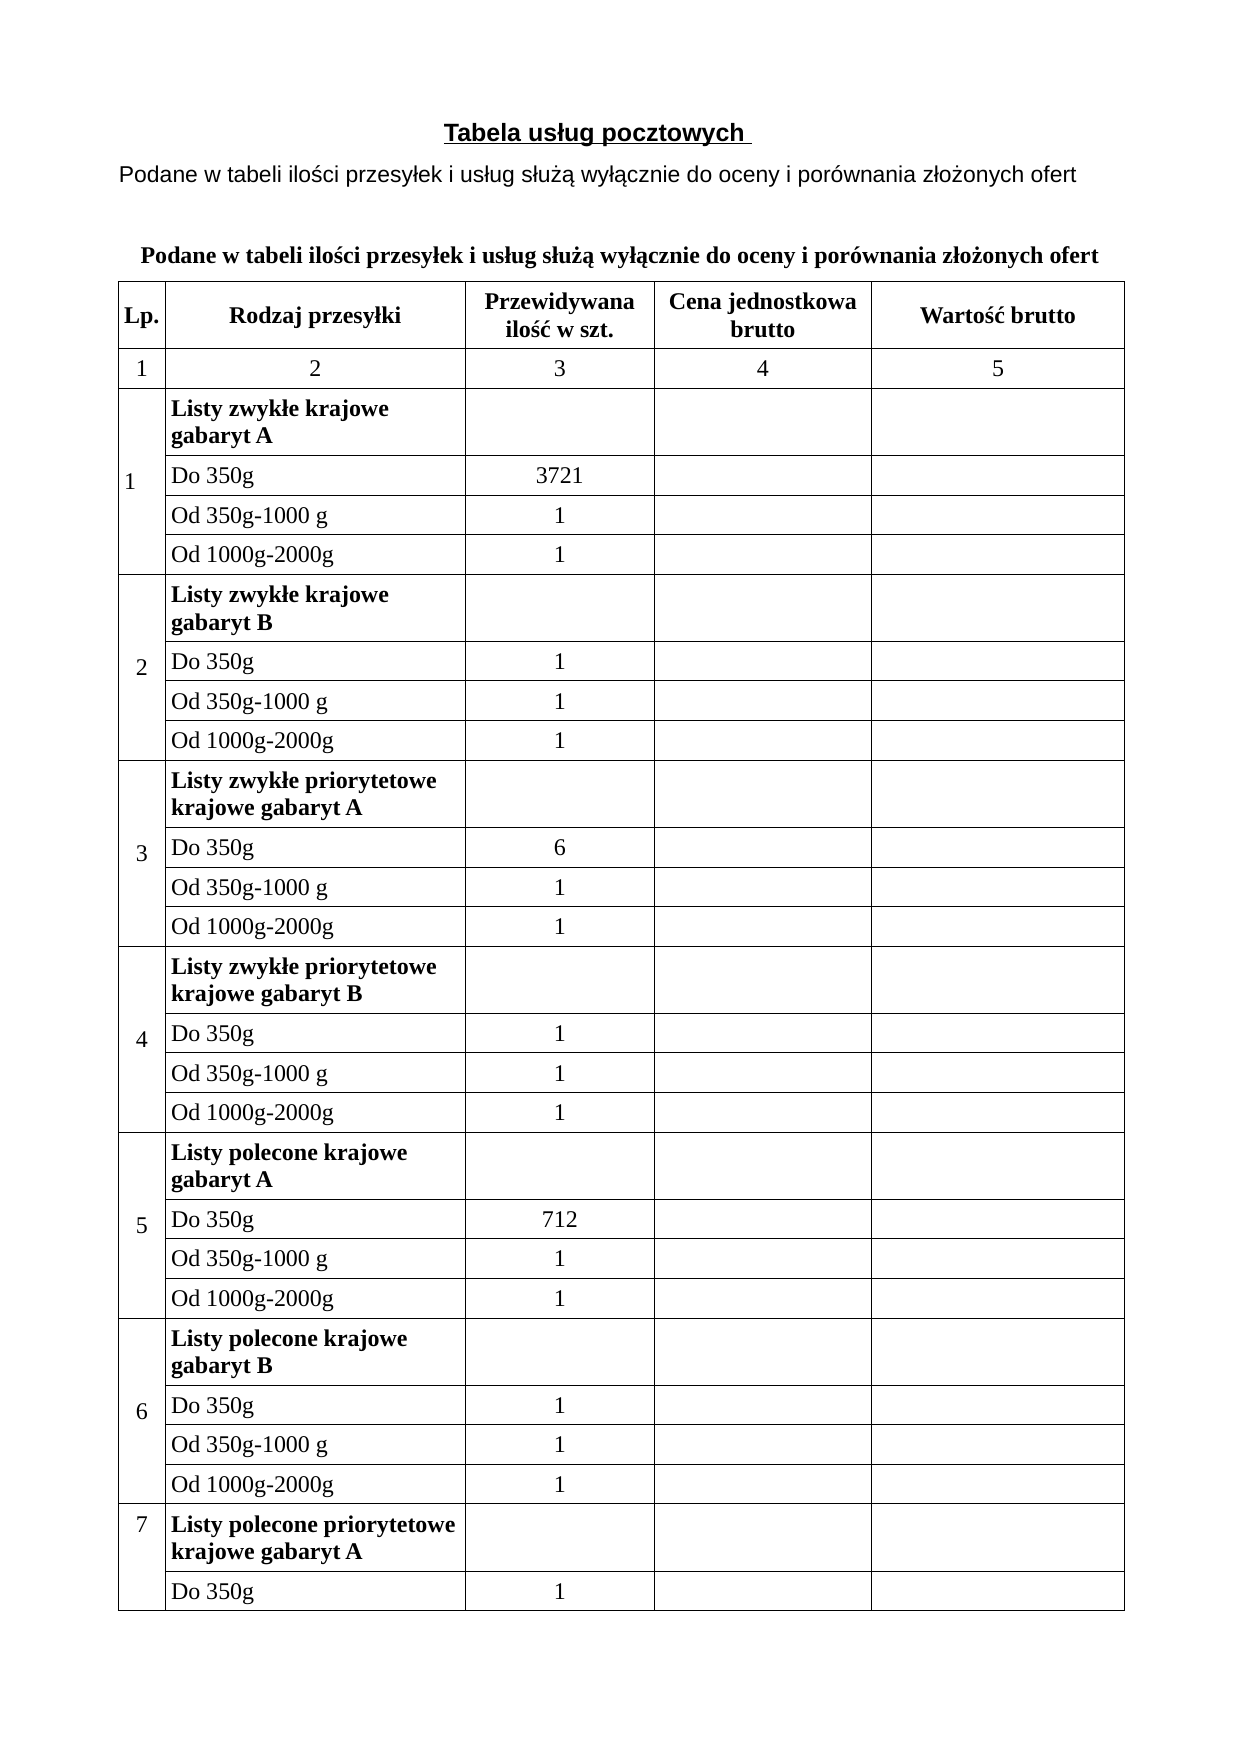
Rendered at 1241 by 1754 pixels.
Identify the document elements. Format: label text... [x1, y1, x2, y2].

table_cell [872, 535, 1124, 574]
table_cell [872, 1279, 1124, 1317]
table_cell Od 350g-1000 g [166, 681, 465, 720]
table_cell [466, 947, 654, 1013]
table_cell 1 [466, 868, 654, 906]
table_cell [655, 681, 871, 720]
table_cell [872, 1386, 1124, 1424]
table_cell Od 1000g-2000g [166, 1279, 465, 1317]
table_cell 1 [466, 1572, 654, 1610]
table_cell [872, 496, 1124, 534]
table_cell [872, 761, 1124, 827]
table_cell 1 [466, 642, 654, 680]
table_cell Od 1000g-2000g [166, 1465, 465, 1503]
table_cell 5 [119, 1133, 165, 1317]
table_cell [655, 1319, 871, 1384]
table_cell [655, 496, 871, 534]
table_cell 1 [466, 681, 654, 720]
table_cell 2 [166, 349, 465, 388]
table_cell Listy zwykłe priorytetowe krajowe gabaryt A [166, 761, 465, 827]
table_cell Od 350g-1000 g [166, 1425, 465, 1464]
table_cell [655, 1053, 871, 1092]
table_cell [872, 389, 1124, 455]
table_cell [872, 1200, 1124, 1238]
table_cell Od 350g-1000 g [166, 1239, 465, 1278]
table_cell 4 [655, 349, 871, 388]
table_cell [655, 1279, 871, 1317]
table_cell Od 1000g-2000g [166, 721, 465, 759]
table_cell Od 1000g-2000g [166, 1093, 465, 1131]
table_cell 1 [466, 1093, 654, 1131]
table_cell [655, 1504, 871, 1571]
table_cell 1 [466, 1014, 654, 1052]
table_cell [872, 1093, 1124, 1131]
text Podane w tabeli ilości przesyłek i usług służą wyłącznie do oceny i porównania złożonych ofert [118, 161, 1077, 188]
table_cell [872, 907, 1124, 946]
table_cell 1 [466, 1425, 654, 1464]
table_cell 2 [119, 575, 165, 759]
table_cell [466, 575, 654, 641]
table_cell 6 [119, 1319, 165, 1503]
table_cell Do 350g [166, 1386, 465, 1424]
table_cell [872, 1465, 1124, 1503]
table_cell [872, 456, 1124, 494]
table_cell [655, 1133, 871, 1199]
table_cell Listy polecone krajowe gabaryt B [166, 1319, 465, 1384]
table_cell [872, 575, 1124, 641]
table_cell [872, 828, 1124, 866]
table_cell 1 [119, 389, 165, 574]
table_cell 712 [466, 1200, 654, 1238]
table_cell 3721 [466, 456, 654, 494]
table_cell Listy zwykłe priorytetowe krajowe gabaryt B [166, 947, 465, 1013]
table_cell [466, 1504, 654, 1571]
table_cell [466, 389, 654, 455]
table_cell [872, 1319, 1124, 1384]
table_cell [655, 575, 871, 641]
table_cell [655, 1386, 871, 1424]
table_header Cena jednostkowa brutto [655, 282, 871, 348]
table_cell 1 [466, 907, 654, 946]
table_cell 5 [872, 349, 1124, 388]
table_cell Do 350g [166, 642, 465, 680]
table_cell [655, 1239, 871, 1278]
table_cell Listy zwykłe krajowe gabaryt A [166, 389, 465, 455]
table_cell Od 350g-1000 g [166, 1053, 465, 1092]
table_cell Do 350g [166, 1014, 465, 1052]
table_cell [872, 947, 1124, 1013]
table_cell [872, 1239, 1124, 1278]
table_cell 1 [466, 1239, 654, 1278]
table_cell [655, 642, 871, 680]
table_cell Listy polecone krajowe gabaryt A [166, 1133, 465, 1199]
table_cell Do 350g [166, 456, 465, 494]
table_cell [872, 1133, 1124, 1199]
table_cell [872, 681, 1124, 720]
table_header Rodzaj przesyłki [166, 282, 465, 348]
table_cell 6 [466, 828, 654, 866]
table_cell [872, 642, 1124, 680]
table_cell Od 350g-1000 g [166, 868, 465, 906]
table_cell [655, 1200, 871, 1238]
table_cell Do 350g [166, 1200, 465, 1238]
table_cell [466, 761, 654, 827]
table_cell [655, 868, 871, 906]
text Podane w tabeli ilości przesyłek i usług służą wyłącznie do oceny i porównania złożonych ofert [118, 241, 1122, 268]
table_header Przewidywana ilość w szt. [466, 282, 654, 348]
table_cell [872, 1014, 1124, 1052]
table_cell [466, 1319, 654, 1384]
table_cell Od 350g-1000 g [166, 496, 465, 534]
table_cell 1 [466, 1465, 654, 1503]
table_cell 3 [466, 349, 654, 388]
table_cell [655, 389, 871, 455]
table_cell [872, 1425, 1124, 1464]
table_cell [872, 868, 1124, 906]
table_cell [655, 1093, 871, 1131]
table_cell 1 [466, 721, 654, 759]
table_cell Od 1000g-2000g [166, 907, 465, 946]
table_cell 3 [119, 761, 165, 946]
table_cell 4 [119, 947, 165, 1131]
table_cell 1 [119, 349, 165, 388]
table_cell [872, 1572, 1124, 1610]
table_cell 1 [466, 1386, 654, 1424]
table_cell 1 [466, 535, 654, 574]
table_cell 7 [119, 1504, 165, 1610]
table_cell Listy polecone priorytetowe krajowe gabaryt A [166, 1504, 465, 1571]
table_cell 1 [466, 1053, 654, 1092]
text Tabela usług pocztowych [118, 118, 1077, 147]
table_cell Listy zwykłe krajowe gabaryt B [166, 575, 465, 641]
table_cell Od 1000g-2000g [166, 535, 465, 574]
table_cell 1 [466, 496, 654, 534]
table_cell [655, 761, 871, 827]
table_cell [655, 1425, 871, 1464]
table_cell [655, 907, 871, 946]
table_cell [655, 456, 871, 494]
table_header Lp. [119, 282, 165, 348]
table_cell [655, 535, 871, 574]
table_cell [655, 947, 871, 1013]
table_cell 1 [466, 1279, 654, 1317]
table_cell [466, 1133, 654, 1199]
table_cell [872, 1504, 1124, 1571]
table_cell [872, 721, 1124, 759]
table_cell [655, 828, 871, 866]
table_cell [655, 1572, 871, 1610]
table_header Wartość brutto [872, 282, 1124, 348]
table_cell Do 350g [166, 828, 465, 866]
table_cell [872, 1053, 1124, 1092]
table_cell Do 350g [166, 1572, 465, 1610]
table_cell [655, 1465, 871, 1503]
table_cell [655, 1014, 871, 1052]
table_cell [655, 721, 871, 759]
